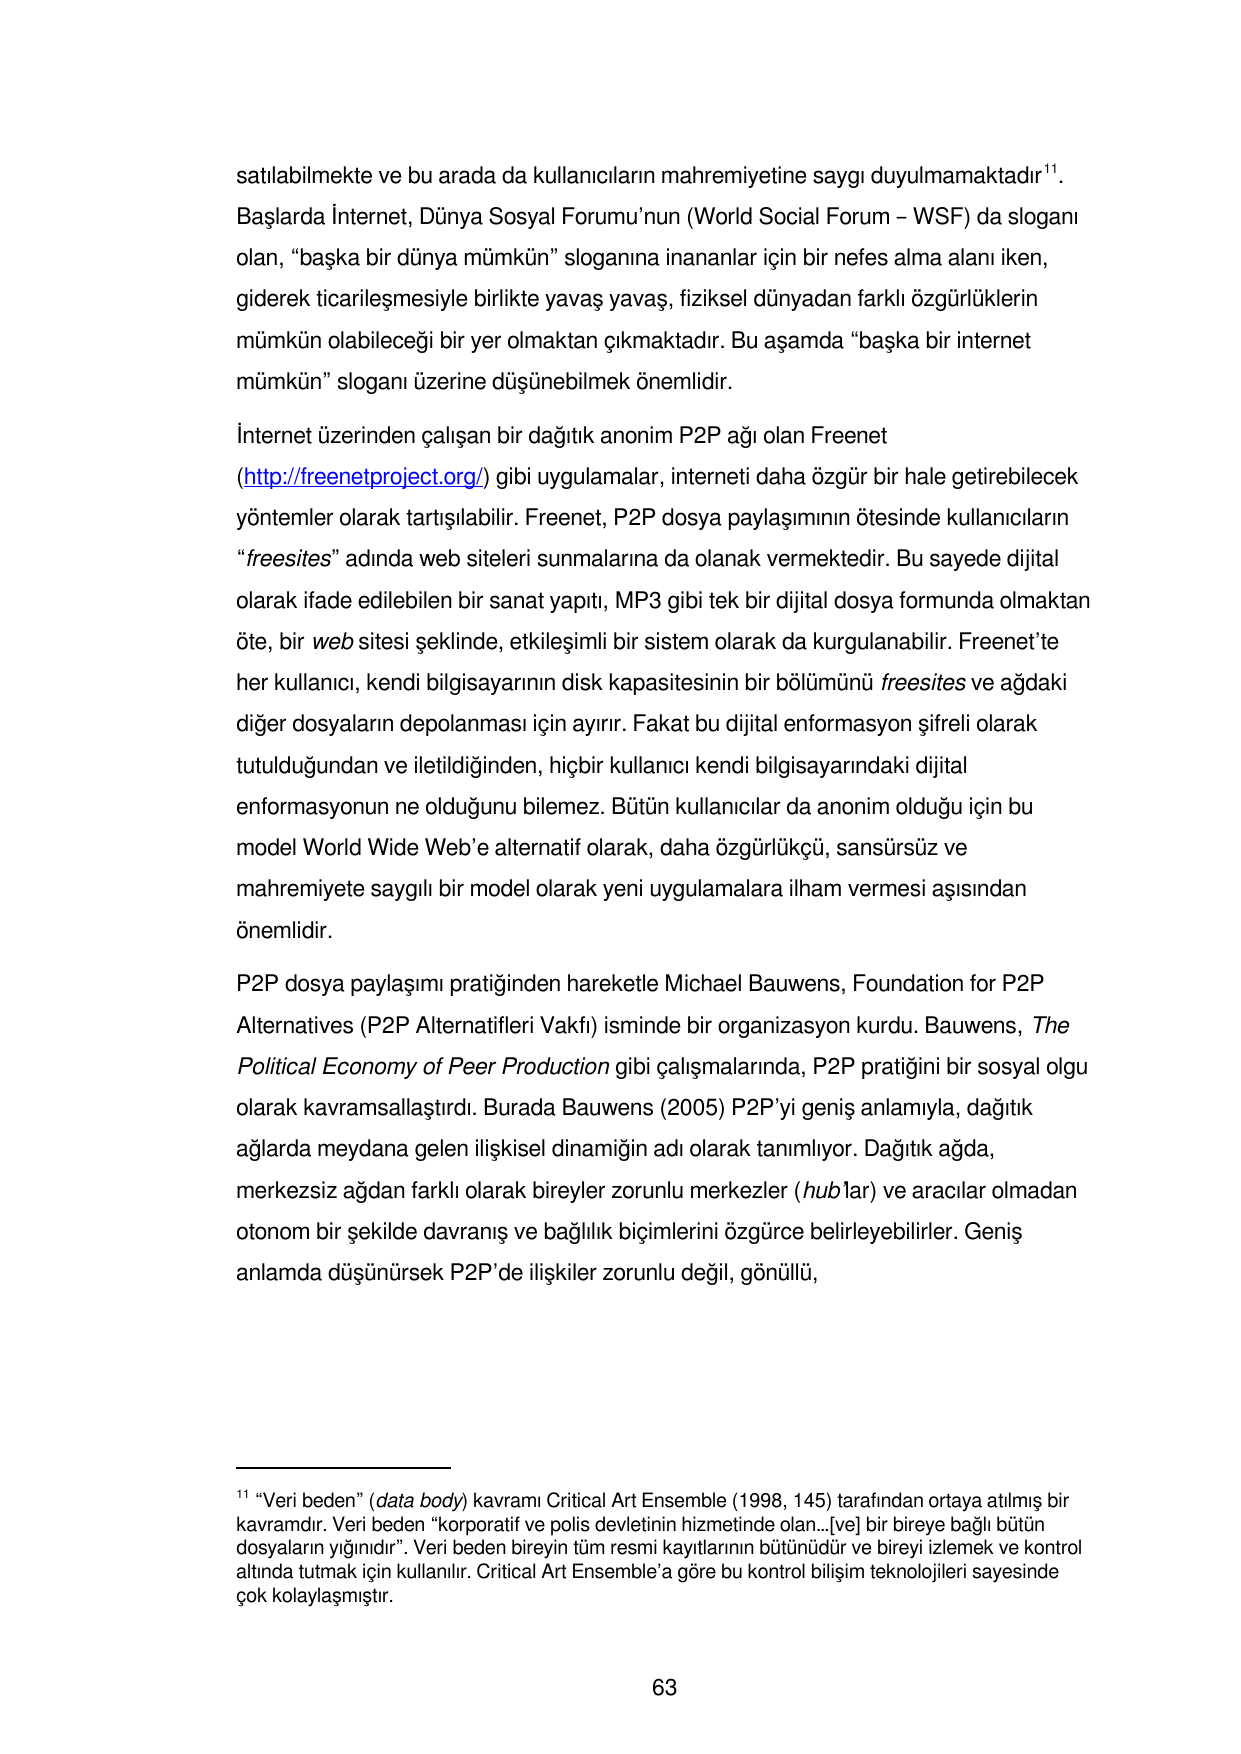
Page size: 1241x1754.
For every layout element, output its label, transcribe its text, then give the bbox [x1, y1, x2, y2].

text “Veri beden” (data body) kavramı Critical Art Ensemble (1998, 145) tarafından ortaya atılmış bir kavramdır. Veri beden “korporatif ve polis devletinin hizmetinde olan…[ve] bir bireye bağlı bütün dosyaların yığınıdır”. Veri beden bireyin tüm resmi kayıtlarının bütünüdür ve bireyi izlemek ve kontrol altında tutmak için kullanılır. Critical Art Ensemble’a göre bu kontrol bilişim teknolojileri sayesinde çok kolaylaşmıştır. [236, 1486, 1093, 1606]
text satılabilmekte ve bu arada da kullanıcıların mahremiyetine saygı duyulmamaktadır. Başlarda İnternet, Dünya Sosyal Forumu’nun (World Social Forum – WSF) da sloganı olan, “başka bir dünya mümkün” sloganına inananlar için bir nefes alma alanı iken, giderek ticarileşmesiyle birlikte yavaş yavaş, fiziksel dünyadan farklı özgürlüklerin mümkün olabileceği bir yer olmaktan çıkmaktadır. Bu aşamda “başka bir internet mümkün” sloganı üzerine düşünebilmek önemlidir. [236, 160, 1093, 394]
text İnternet üzerinden çalışan bir dağıtık anonim P2P ağı olan Freenet (http://freenetproject.org/) gibi uygulamalar, interneti daha özgür bir hale getirebilecek yöntemler olarak tartışılabilir. Freenet, P2P dosya paylaşımının ötesinde kullanıcıların “freesites” adında web siteleri sunmalarına da olanak vermektedir. Bu sayede dijital olarak ifade edilebilen bir sanat yapıtı, MP3 gibi tek bir dijital dosya formunda olmaktan öte, bir web sitesi şeklinde, etkileşimli bir sistem olarak da kurgulanabilir. Freenet’te her kullanıcı, kendi bilgisayarının disk kapasitesinin bir bölümünü freesites ve ağdaki diğer dosyaların depolanması için ayırır. Fakat bu dijital enformasyon şifreli olarak tutulduğundan ve iletildiğinden, hiçbir kullanıcı kendi bilgisayarındaki dijital enformasyonun ne olduğunu bilemez. Bütün kullanıcılar da anonim olduğu için bu model World Wide Web’e alternatif olarak, daha özgürlükçü, sansürsüz ve mahremiyete saygılı bir model olarak yeni uygulamalara ilham vermesi aşısından önemlidir. [236, 420, 1093, 943]
text P2P dosya paylaşımı pratiğinden hareketle Michael Bauwens, Foundation for P2P Alternatives (P2P Alternatifleri Vakfı) isminde bir organizasyon kurdu. Bauwens, The Political Economy of Peer Production gibi çalışmalarında, P2P pratiğini bir sosyal olgu olarak kavramsallaştırdı. Burada Bauwens (2005) P2P’yi geniş anlamıyla, dağıtık ağlarda meydana gelen ilişkisel dinamiğin adı olarak tanımlıyor. Dağıtık ağda, merkezsiz ağdan farklı olarak bireyler zorunlu merkezler (hub’lar) ve aracılar olmadan otonom bir şekilde davranış ve bağlılık biçimlerini özgürce belirleyebilirler. Geniş anlamda düşünürsek P2P’de ilişkiler zorunlu değil, gönüllü, [236, 969, 1093, 1285]
